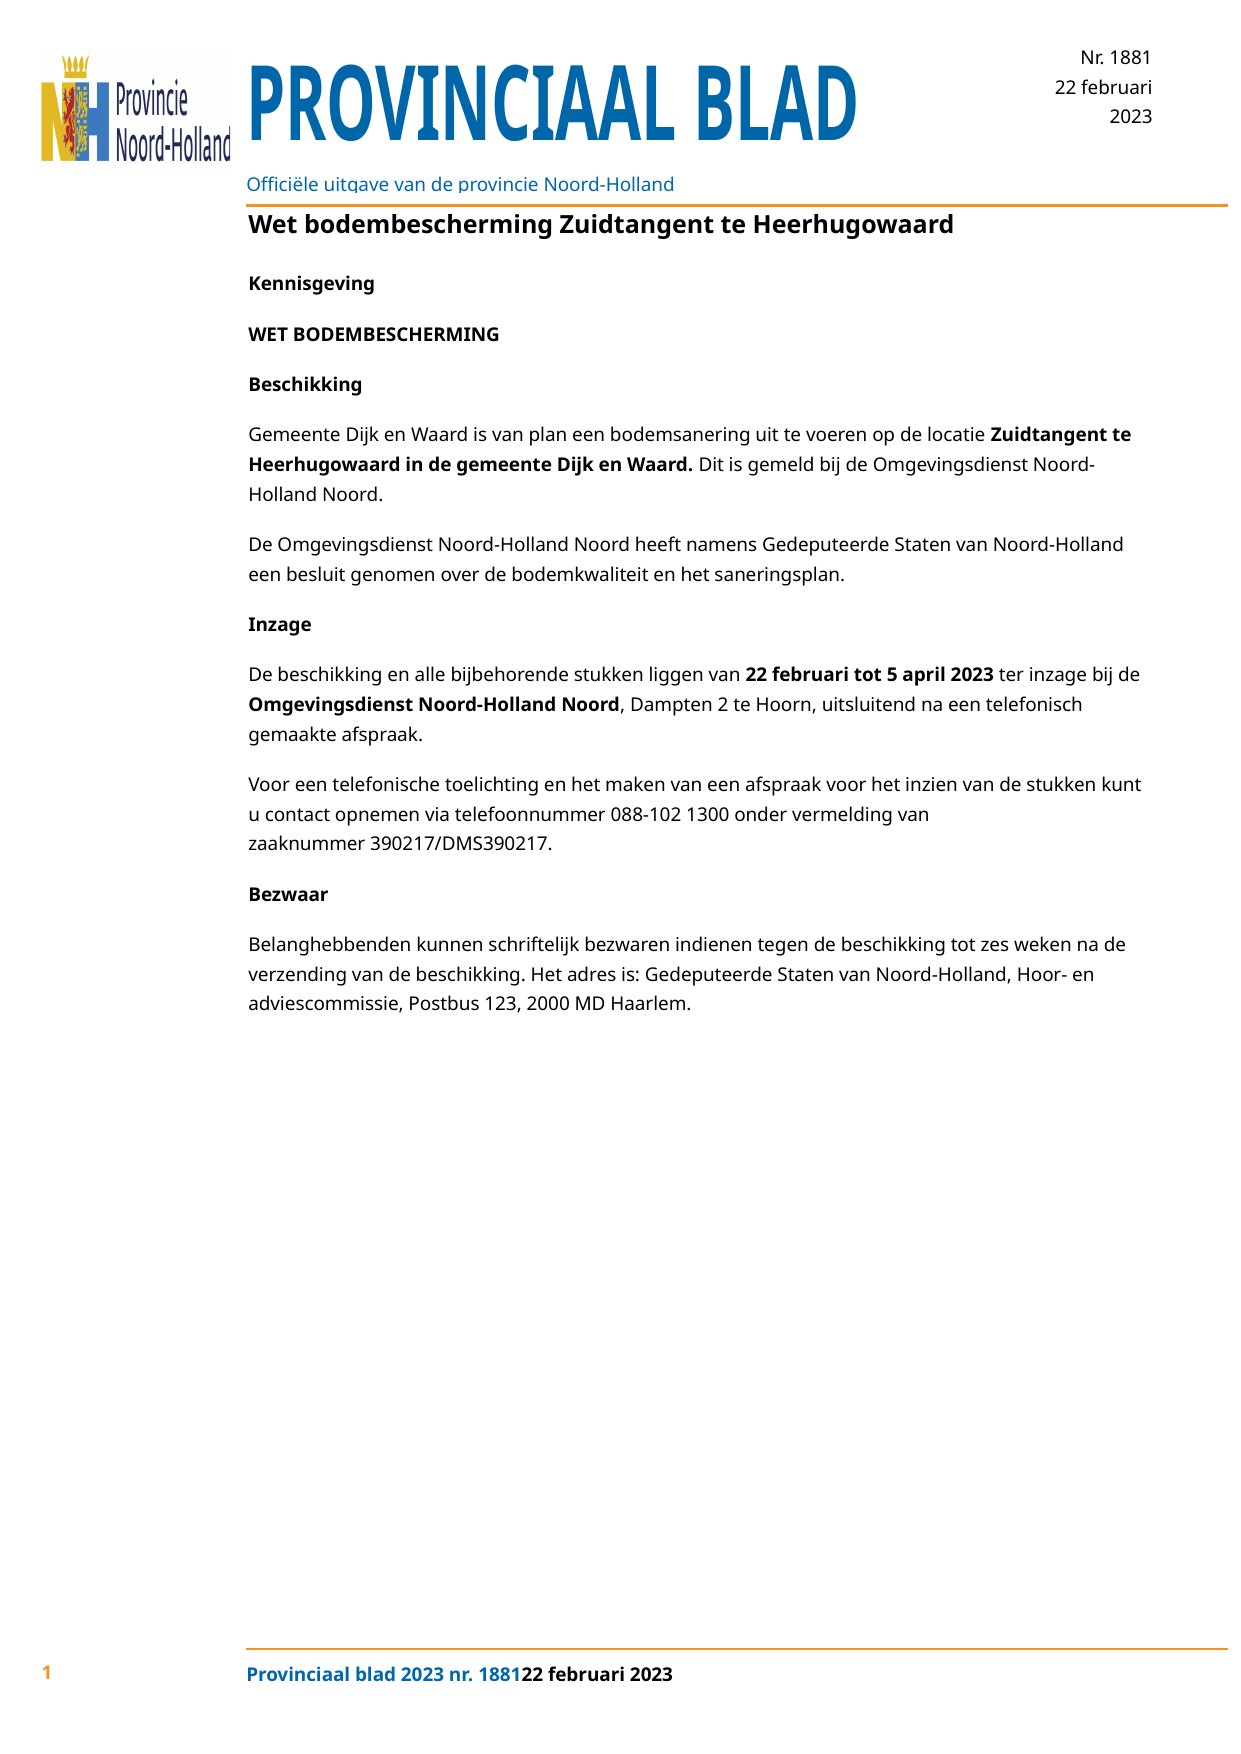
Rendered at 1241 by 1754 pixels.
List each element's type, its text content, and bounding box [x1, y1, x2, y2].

text Inzage [248, 611, 1152, 637]
text Gemeente Dijk en Waard is van plan een bodemsanering uit te voeren op de locatie Zuidtangent te Heerhugowaard in de gemeente Dijk en Waard. Dit is gemeld bij de Omgevingsdienst Noord-Holland Noord. [248, 422, 1152, 506]
text WET BODEMBESCHERMING [248, 321, 1152, 346]
text De beschikking en alle bijbehorende stukken liggen van 22 februari tot 5 april 2023 ter inzage bij de Omgevingsdienst Noord-Holland Noord, Dampten 2 te Hoorn, uitsluitend na een telefonisch gemaakte afspraak. [248, 662, 1152, 746]
text Beschikking [248, 371, 1152, 397]
text Wet bodembescherming Zuidtangent te Heerhugowaard [248, 207, 1152, 241]
text Belanghebbenden kunnen schriftelijk bezwaren indienen tegen de beschikking tot zes weken na de verzending van de beschikking. Het adres is: Gedeputeerde Staten van Noord-Holland, Hoor- en adviescommissie, Postbus 123, 2000 MD Haarlem. [248, 931, 1152, 1016]
text Kennisgeving [248, 270, 1152, 296]
text Bezwaar [248, 881, 1152, 906]
picture [41, 47, 231, 172]
text De Omgevingsdienst Noord-Holland Noord heeft namens Gedeputeerde Staten van Noord-Holland een besluit genomen over de bodemkwaliteit en het saneringsplan. [248, 531, 1152, 586]
text Voor een telefonische toelichting en het maken van een afspraak voor het inzien van de stukken kunt u contact opnemen via telefoonnummer 088-102 1300 onder vermelding van zaaknummer 390217/DMS390217. [248, 771, 1152, 856]
